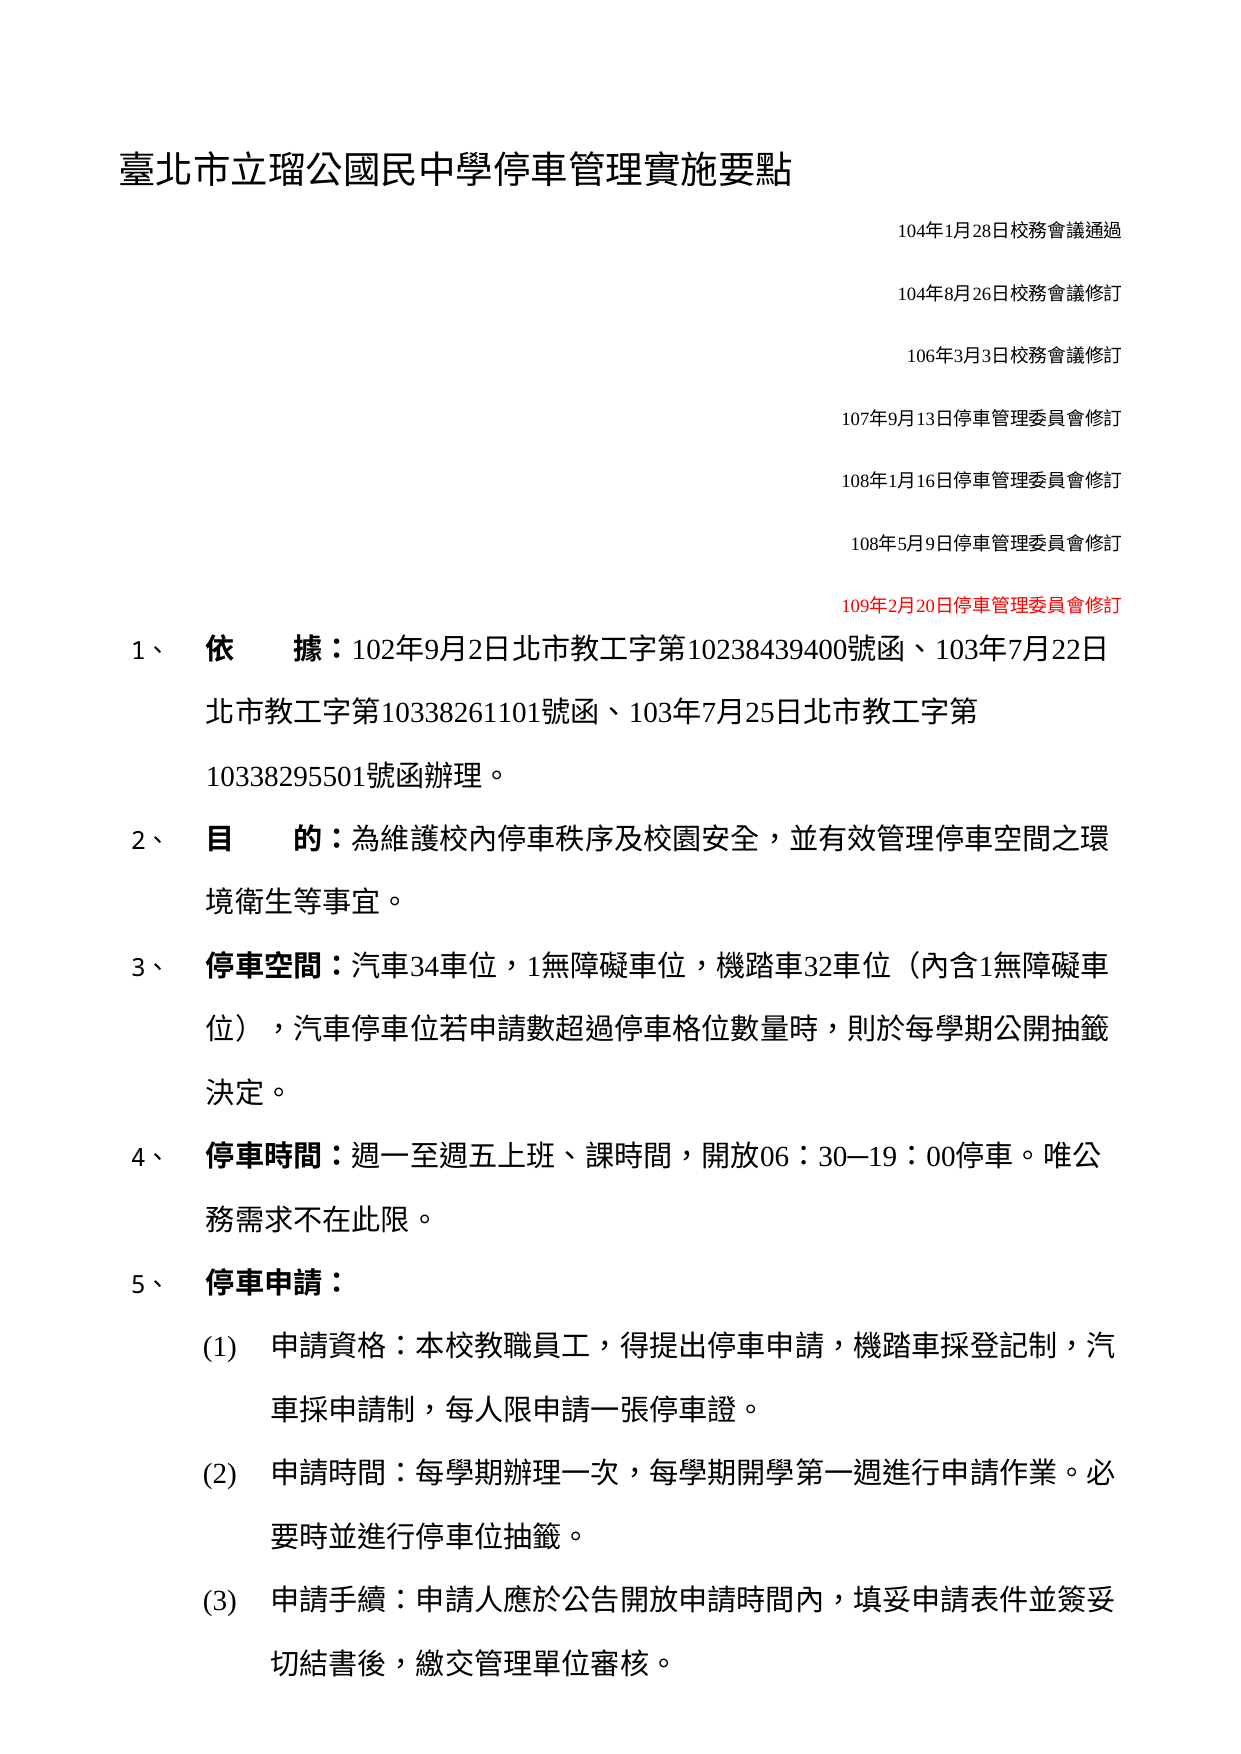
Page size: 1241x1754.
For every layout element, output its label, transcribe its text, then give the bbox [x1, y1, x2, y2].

text 109年2月20日停車管理委員會修訂 [118, 563, 1122, 625]
list 申請時間：每學期辦理一次，每學期開學第一週進行申請作業。必要時並進行停車位抽籤。 [203, 1450, 1122, 1556]
list 依 據：102年9月2日北市教工字第10238439400號函、103年7月22日北市教工字第10338261101號函、103年7月25日北市教工字第10338295501號函辦理。 [131, 625, 1122, 794]
text 臺北市立瑠公國民中學停車管理實施要點 [118, 125, 1122, 188]
list 申請手續：申請人應於公告開放申請時間內，填妥申請表件並簽妥切結書後，繳交管理單位審核。 [203, 1577, 1122, 1682]
list 目 的：為維護校內停車秩序及校園安全，並有效管理停車空間之環境衛生等事宜。 [131, 816, 1122, 921]
list 停車空間：汽車34車位，1無障礙車位，機踏車32車位（內含1無障礙車位），汽車停車位若申請數超過停車格位數量時，則於每學期公開抽籤決定。 [131, 942, 1122, 1112]
text 107年9月13日停車管理委員會修訂 [118, 375, 1122, 438]
text 106年3月3日校務會議修訂 [118, 313, 1122, 375]
list 停車申請： [131, 1259, 1122, 1302]
text 108年1月16日停車管理委員會修訂 [118, 438, 1122, 500]
list 申請資格：本校教職員工，得提出停車申請，機踏車採登記制，汽車採申請制，每人限申請一張停車證。 [203, 1323, 1122, 1429]
text 104年8月26日校務會議修訂 [118, 250, 1122, 313]
list 停車時間：週一至週五上班、課時間，開放06：30─19：00停車。唯公務需求不在此限。 [131, 1133, 1122, 1238]
text 108年5月9日停車管理委員會修訂 [118, 500, 1122, 563]
text 104年1月28日校務會議通過 [118, 188, 1122, 250]
